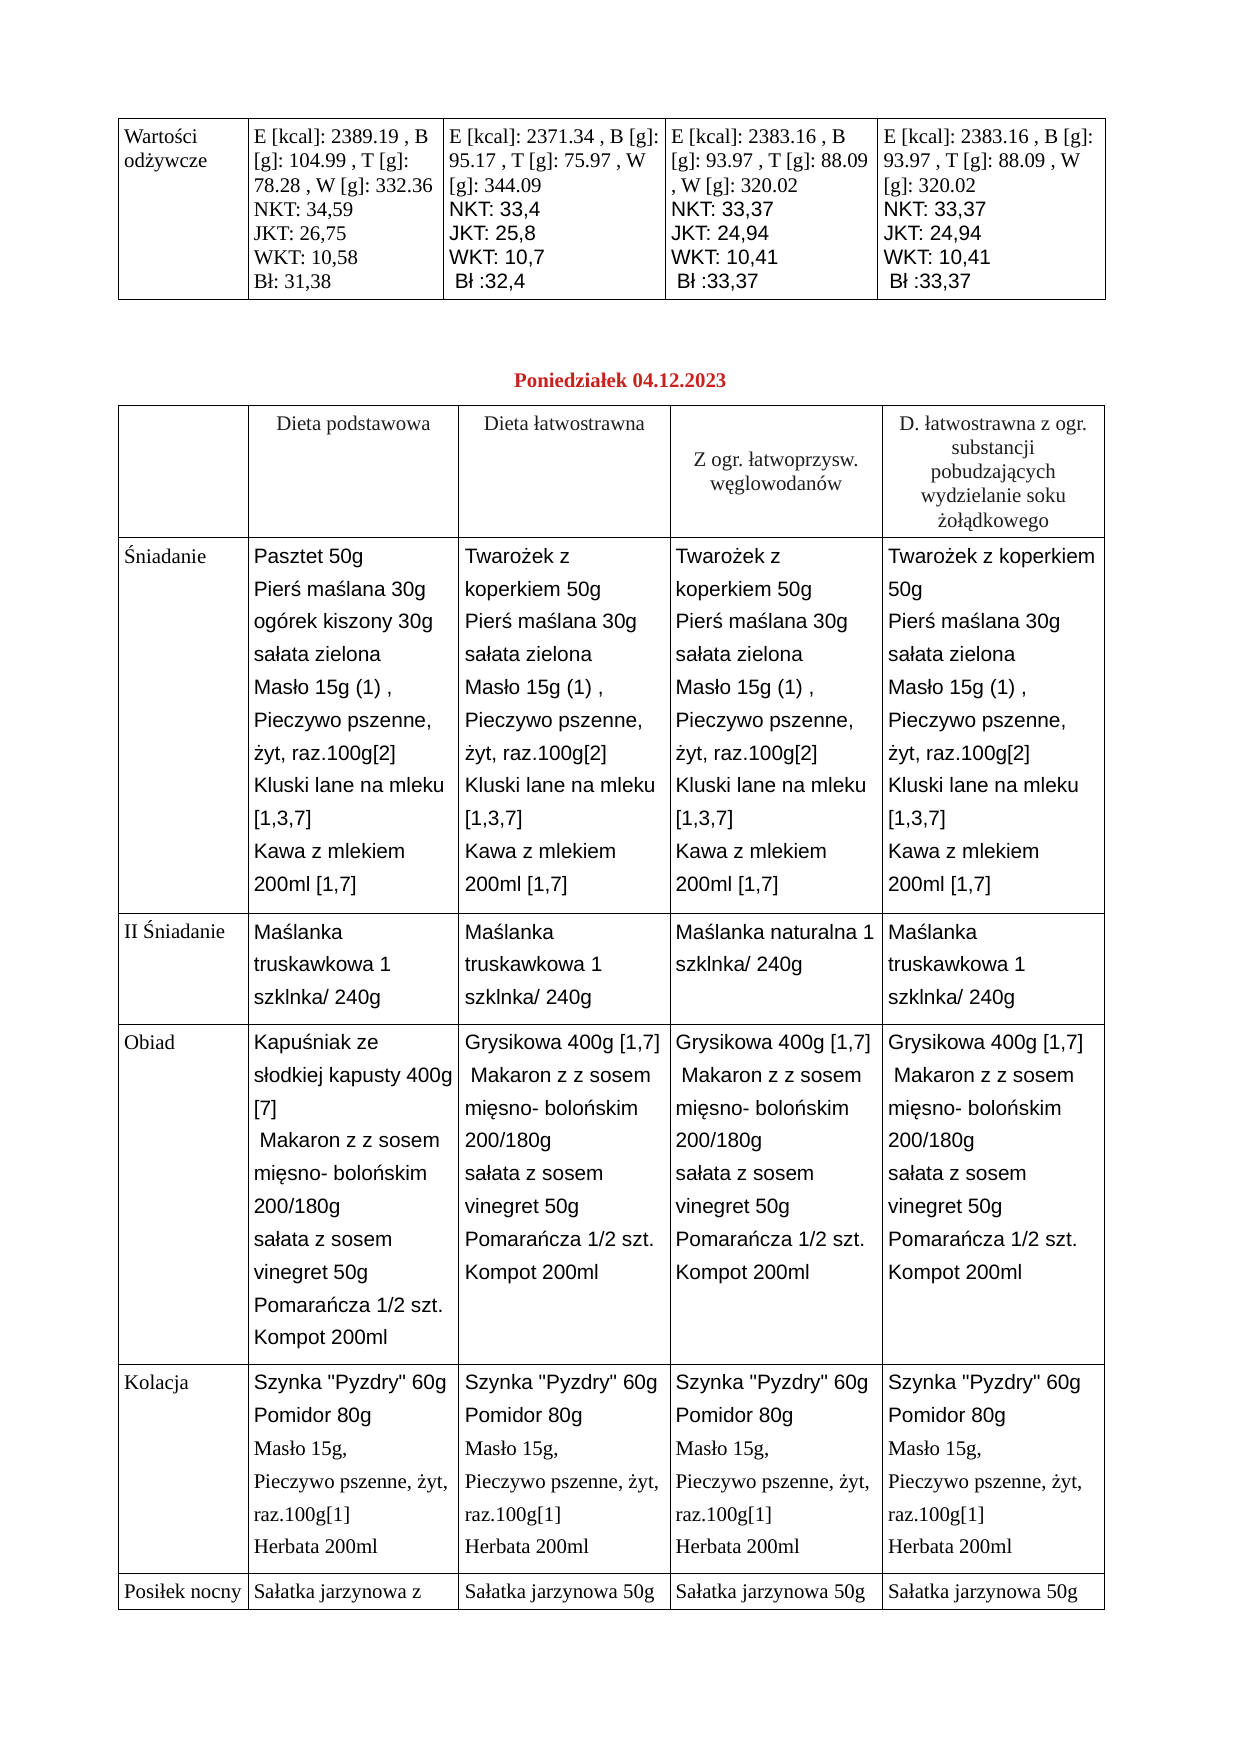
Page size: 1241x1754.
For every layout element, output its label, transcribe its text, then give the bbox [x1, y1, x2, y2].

table_cell Twarożek z koperkiem 50g Pierś maślana 30g sałata zielona Masło 15g (1) , Pieczywo pszenne, żyt, raz.100g[2] Kluski lane na mleku [1,3,7] Kawa z mlekiem 200ml [1,7] [459, 538, 670, 913]
table_cell Sałatka jarzynowa 50g [671, 1574, 882, 1609]
table_cell E [kcal]: 2383.16 , B [g]: 93.97 , T [g]: 88.09 , W [g]: 320.02 NKT: 33,37 JKT: 24,94 WKT: 10,41 Bł :33,37 [666, 119, 877, 298]
table_cell Obiad [119, 1025, 248, 1364]
table_cell Twarożek z koperkiem 50g Pierś maślana 30g sałata zielona Masło 15g (1) , Pieczywo pszenne, żyt, raz.100g[2] Kluski lane na mleku [1,3,7] Kawa z mlekiem 200ml [1,7] [671, 538, 882, 913]
table_cell Sałatka jarzynowa 50g [459, 1574, 670, 1609]
table_cell II Śniadanie [119, 914, 248, 1024]
table_cell Maślanka truskawkowa 1 szklnka/ 240g [883, 914, 1104, 1024]
table_cell Maślanka naturalna 1 szklnka/ 240g [671, 914, 882, 1024]
table_cell Twarożek z koperkiem 50g Pierś maślana 30g sałata zielona Masło 15g (1) , Pieczywo pszenne, żyt, raz.100g[2] Kluski lane na mleku [1,3,7] Kawa z mlekiem 200ml [1,7] [883, 538, 1104, 913]
table_cell Śniadanie [119, 538, 248, 913]
table_cell Sałatka jarzynowa 50g [883, 1574, 1104, 1609]
table_cell E [kcal]: 2383.16 , B [g]: 93.97 , T [g]: 88.09 , W [g]: 320.02 NKT: 33,37 JKT: 24,94 WKT: 10,41 Bł :33,37 [878, 119, 1105, 298]
table_cell E [kcal]: 2371.34 , B [g]: 95.17 , T [g]: 75.97 , W [g]: 344.09 NKT: 33,4 JKT: 25,8 WKT: 10,7 Bł :32,4 [444, 119, 665, 298]
table_cell Kapuśniak ze słodkiej kapusty 400g [7] Makaron z z sosem mięsno- bolońskim 200/180g sałata z sosem vinegret 50g Pomarańcza 1/2 szt. Kompot 200ml [249, 1025, 458, 1364]
table_header [119, 406, 248, 537]
table_header D. łatwostrawna z ogr. substancji pobudzających wydzielanie soku żołądkowego [883, 406, 1104, 537]
table_cell Grysikowa 400g [1,7] Makaron z z sosem mięsno- bolońskim 200/180g sałata z sosem vinegret 50g Pomarańcza 1/2 szt. Kompot 200ml [459, 1025, 670, 1364]
table_header Z ogr. łatwoprzysw. węglowodanów [671, 406, 882, 537]
table_cell Posiłek nocny [119, 1574, 248, 1609]
table_header Dieta łatwostrawna [459, 406, 670, 537]
table_cell Szynka "Pyzdry" 60g Pomidor 80g Masło 15g, Pieczywo pszenne, żyt, raz.100g[1] Herbata 200ml [883, 1365, 1104, 1573]
table_header Dieta podstawowa [249, 406, 458, 537]
text Poniedziałek 04.12.2023 [118, 368, 1122, 392]
table_cell E [kcal]: 2389.19 , B [g]: 104.99 , T [g]: 78.28 , W [g]: 332.36 NKT: 34,59 JKT: 26,75 WKT: 10,58 Bł: 31,38 [249, 119, 443, 298]
table_cell Szynka "Pyzdry" 60g Pomidor 80g Masło 15g, Pieczywo pszenne, żyt, raz.100g[1] Herbata 200ml [249, 1365, 458, 1573]
table_cell Pasztet 50g Pierś maślana 30g ogórek kiszony 30g sałata zielona Masło 15g (1) , Pieczywo pszenne, żyt, raz.100g[2] Kluski lane na mleku [1,3,7] Kawa z mlekiem 200ml [1,7] [249, 538, 458, 913]
table_cell Wartości odżywcze [119, 119, 248, 298]
table_cell Sałatka jarzynowa z [249, 1574, 458, 1609]
table_cell Szynka "Pyzdry" 60g Pomidor 80g Masło 15g, Pieczywo pszenne, żyt, raz.100g[1] Herbata 200ml [459, 1365, 670, 1573]
table_cell Maślanka truskawkowa 1 szklnka/ 240g [249, 914, 458, 1024]
table_cell Grysikowa 400g [1,7] Makaron z z sosem mięsno- bolońskim 200/180g sałata z sosem vinegret 50g Pomarańcza 1/2 szt. Kompot 200ml [671, 1025, 882, 1364]
table_cell Grysikowa 400g [1,7] Makaron z z sosem mięsno- bolońskim 200/180g sałata z sosem vinegret 50g Pomarańcza 1/2 szt. Kompot 200ml [883, 1025, 1104, 1364]
table_cell Szynka "Pyzdry" 60g Pomidor 80g Masło 15g, Pieczywo pszenne, żyt, raz.100g[1] Herbata 200ml [671, 1365, 882, 1573]
table_cell Kolacja [119, 1365, 248, 1573]
table_cell Maślanka truskawkowa 1 szklnka/ 240g [459, 914, 670, 1024]
